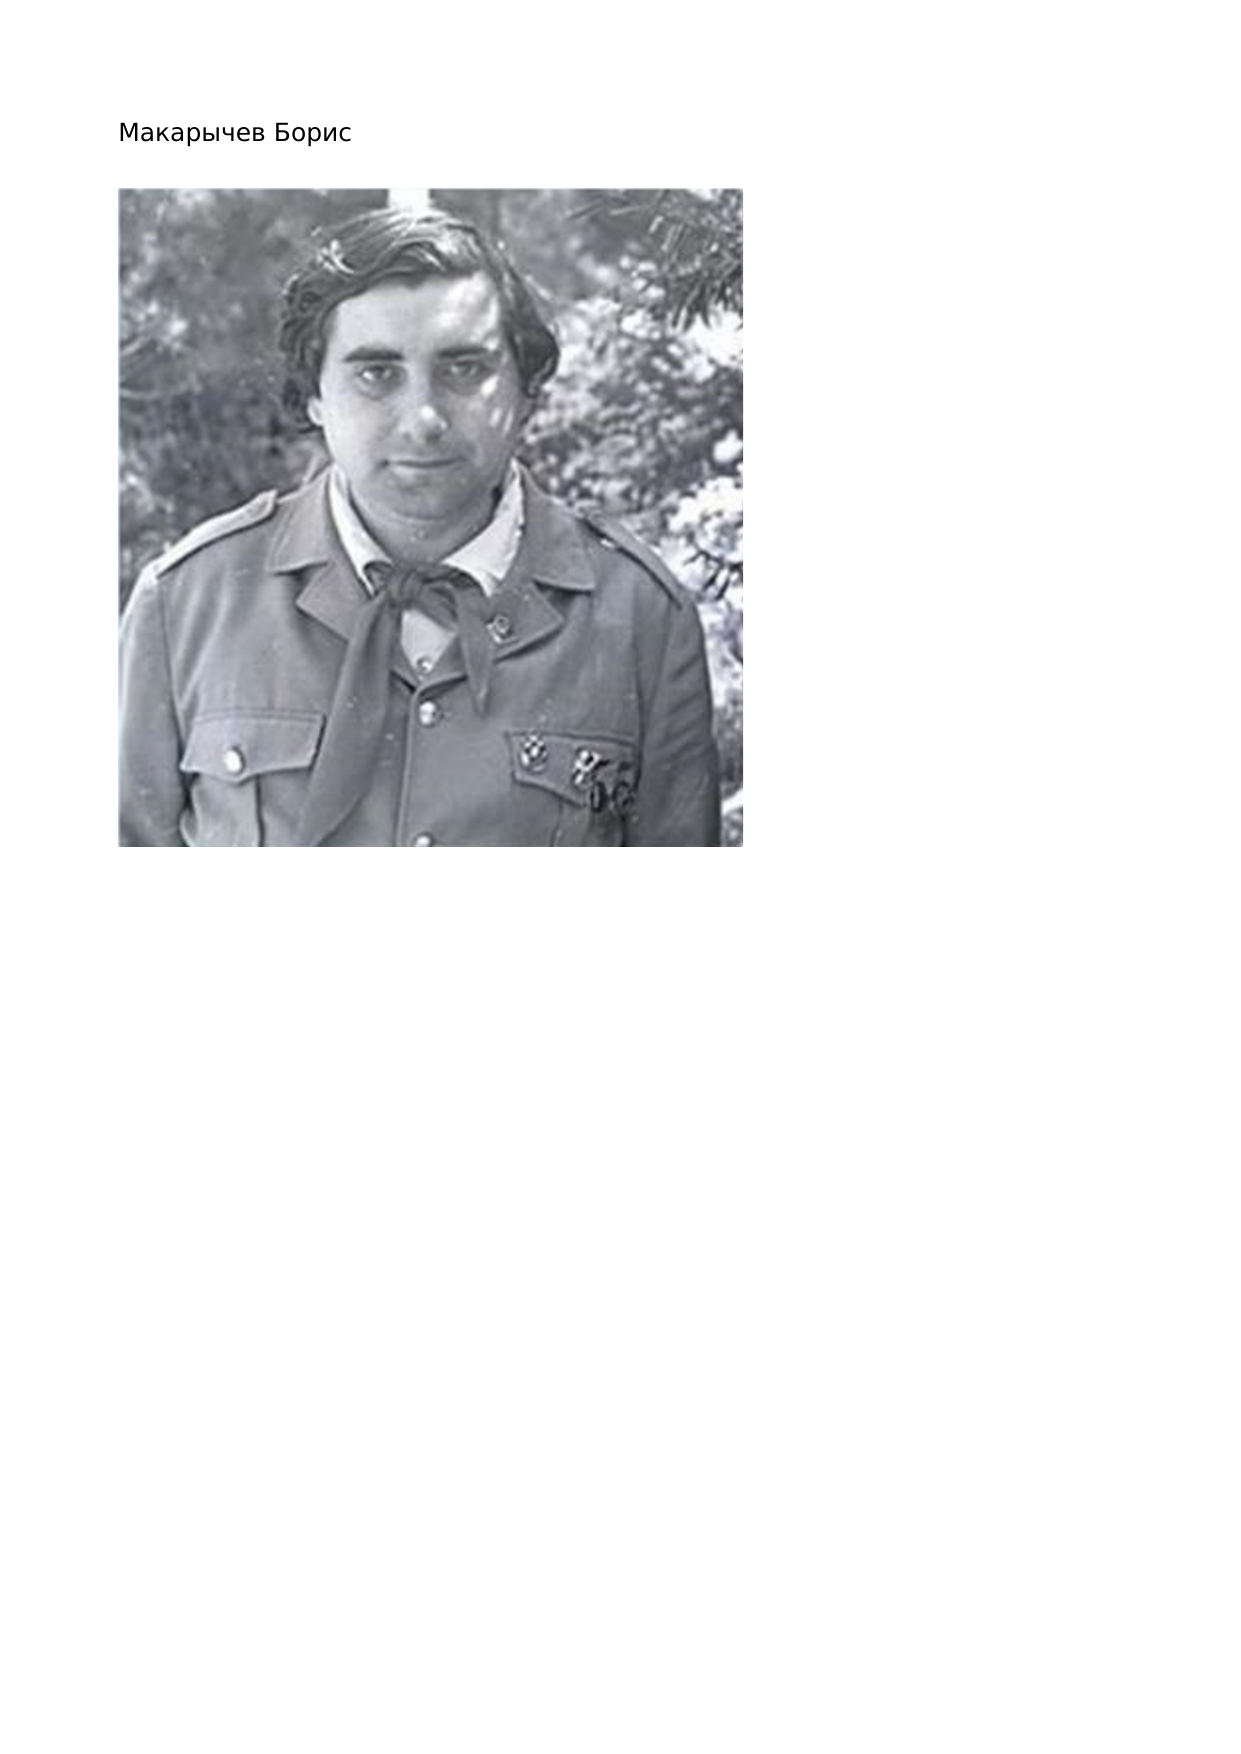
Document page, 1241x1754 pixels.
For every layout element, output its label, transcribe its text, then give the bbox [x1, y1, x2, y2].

text Макарычев Борис [118, 118, 1122, 176]
picture [118, 188, 744, 847]
